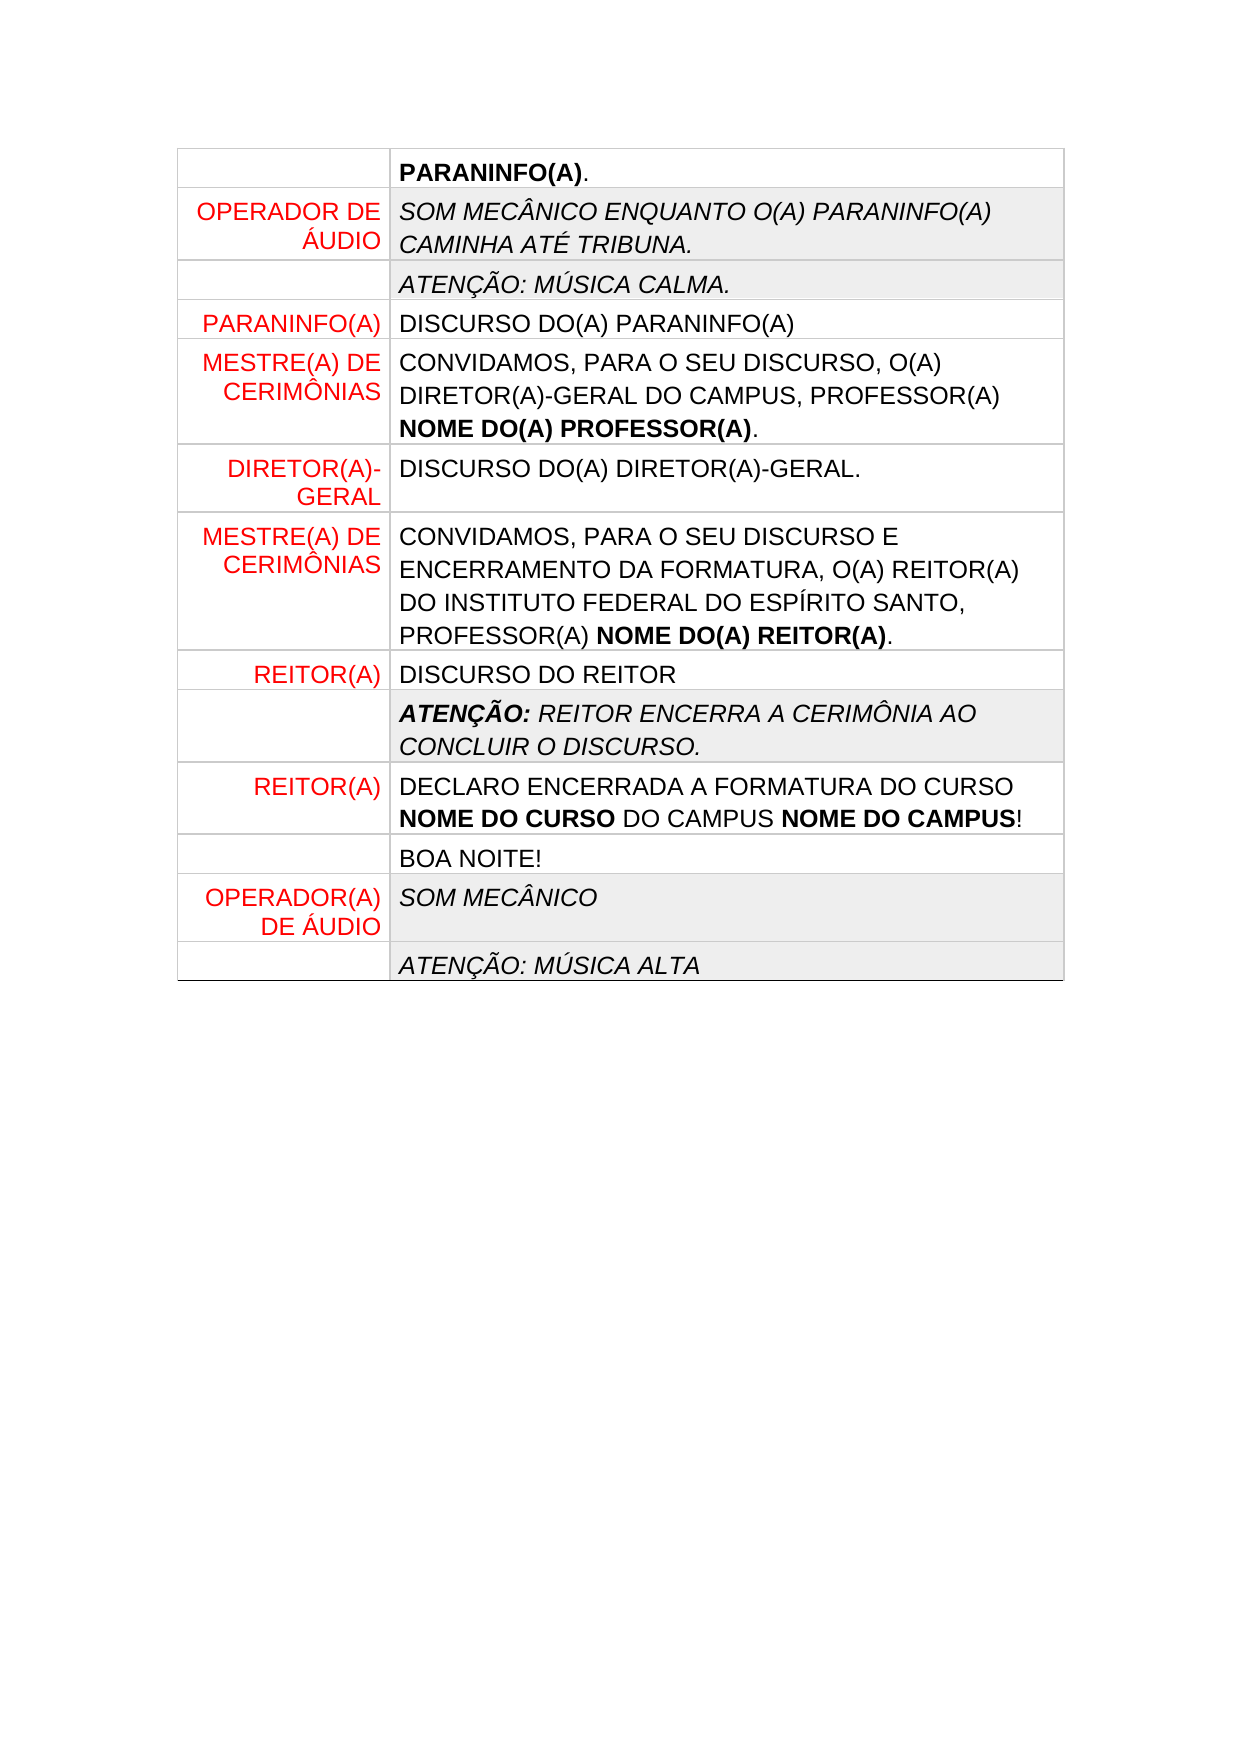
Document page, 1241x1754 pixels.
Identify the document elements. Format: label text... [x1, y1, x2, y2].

table_cell [178, 942, 389, 980]
table_cell OPERADOR(A) DE ÁUDIO [178, 874, 389, 941]
table_cell DISCURSO DO(A) DIRETOR(A)-GERAL. [391, 445, 1063, 511]
table_cell CONVIDAMOS, PARA O SEU DISCURSO, O(A) DIRETOR(A)-GERAL DO CAMPUS, PROFESSOR(A) NOME DO(A) PROFESSOR(A). [391, 339, 1063, 443]
table_cell PARANINFO(A) [178, 300, 389, 338]
table_cell ATENÇÃO: MÚSICA CALMA. [391, 261, 1063, 298]
table_cell [178, 149, 389, 187]
table_cell DISCURSO DO(A) PARANINFO(A) [391, 300, 1063, 338]
table_cell ATENÇÃO: MÚSICA ALTA [391, 942, 1063, 980]
table_cell MESTRE(A) DE CERIMÔNIAS [178, 513, 389, 649]
table_cell ATENÇÃO: REITOR ENCERRA A CERIMÔNIA AO CONCLUIR O DISCURSO. [391, 690, 1063, 761]
table_cell DISCURSO DO REITOR [391, 651, 1063, 689]
table_cell REITOR(A) [178, 763, 389, 833]
table_cell REITOR(A) [178, 651, 389, 689]
table_cell SOM MECÂNICO ENQUANTO O(A) PARANINFO(A) CAMINHA ATÉ TRIBUNA. [391, 188, 1063, 259]
table_cell [178, 261, 389, 298]
table_cell SOM MECÂNICO [391, 874, 1063, 941]
table_cell OPERADOR DE ÁUDIO [178, 188, 389, 259]
table_cell [178, 835, 389, 872]
table_cell DIRETOR(A)-GERAL [178, 445, 389, 511]
table_cell BOA NOITE! [391, 835, 1063, 872]
table_cell DECLARO ENCERRADA A FORMATURA DO CURSO NOME DO CURSO DO CAMPUS NOME DO CAMPUS! [391, 763, 1063, 833]
table_cell MESTRE(A) DE CERIMÔNIAS [178, 339, 389, 443]
table_cell CONVIDAMOS, PARA O SEU DISCURSO E ENCERRAMENTO DA FORMATURA, O(A) REITOR(A) DO INSTITUTO FEDERAL DO ESPÍRITO SANTO, PROFESSOR(A) NOME DO(A) REITOR(A). [391, 513, 1063, 649]
table_cell [178, 690, 389, 761]
table_cell PARANINFO(A). [391, 149, 1063, 187]
